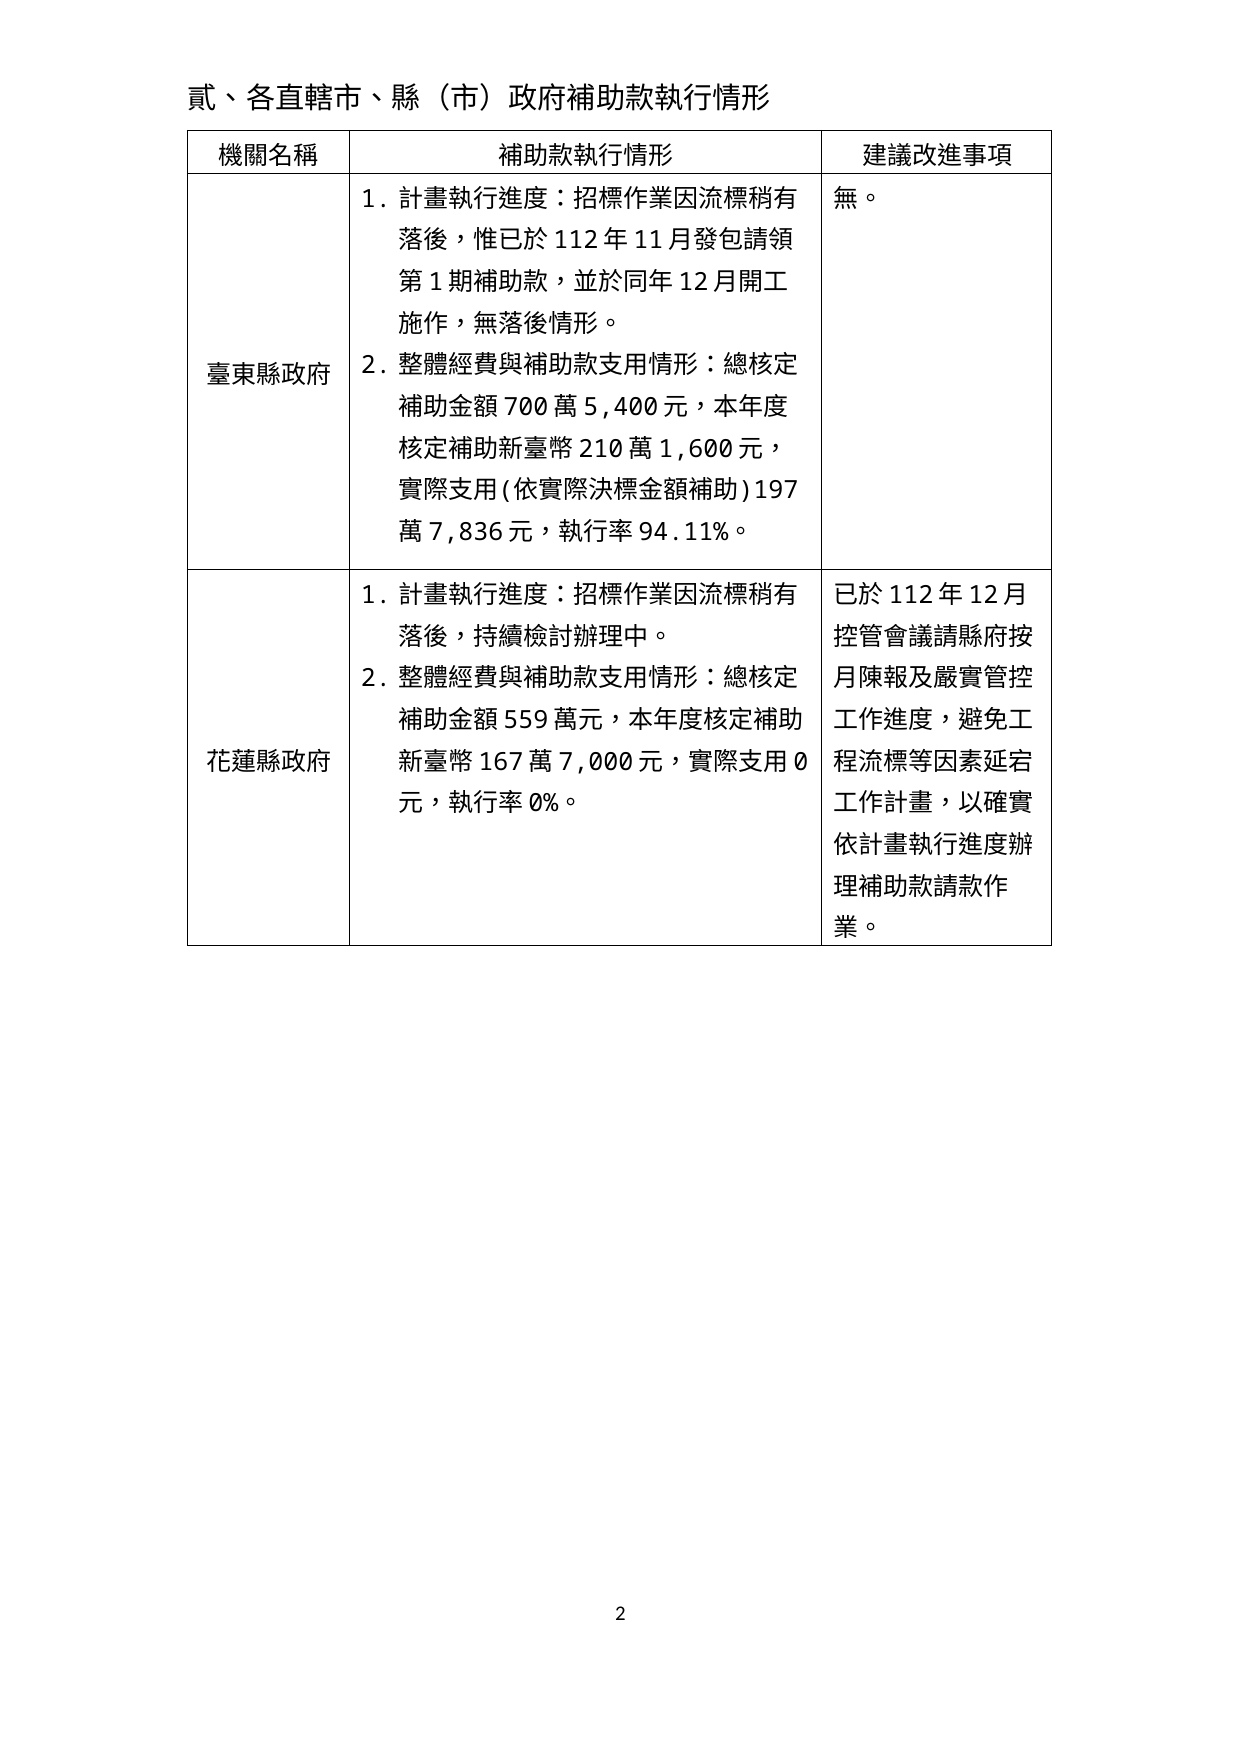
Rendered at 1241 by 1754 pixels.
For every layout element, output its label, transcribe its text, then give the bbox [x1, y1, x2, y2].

list 各直轄市、縣（市）政府補助款執行情形 [187, 75, 1053, 117]
table_header 補助款執行情形 [350, 131, 821, 173]
table_cell 已於112年12月控管會議請縣府按月陳報及嚴實管控工作進度，避免工程流標等因素延宕工作計畫，以確實依計畫執行進度辦理補助款請款作業。 [822, 570, 1051, 945]
table_header 機關名稱 [188, 131, 349, 173]
table_cell 花蓮縣政府 [188, 570, 349, 945]
table_cell 計畫執行進度：招標作業因流標稍有落後，持續檢討辦理中。 整體經費與補助款支用情形：總核定補助金額559萬元，本年度核定補助新臺幣167萬7,000元，實際支用0元，執行率0%。 [350, 570, 821, 945]
table_cell 無。 [822, 174, 1051, 569]
table_cell 計畫執行進度：招標作業因流標稍有落後，惟已於112年11月發包請領第1期補助款，並於同年12月開工施作，無落後情形。 整體經費與補助款支用情形：總核定補助金額700萬5,400元，本年度核定補助新臺幣210萬1,600元，實際支用(依實際決標金額補助)197萬7,836元，執行率94.11%。 [350, 174, 821, 569]
table_header 建議改進事項 [822, 131, 1051, 173]
table_cell 臺東縣政府 [188, 174, 349, 569]
